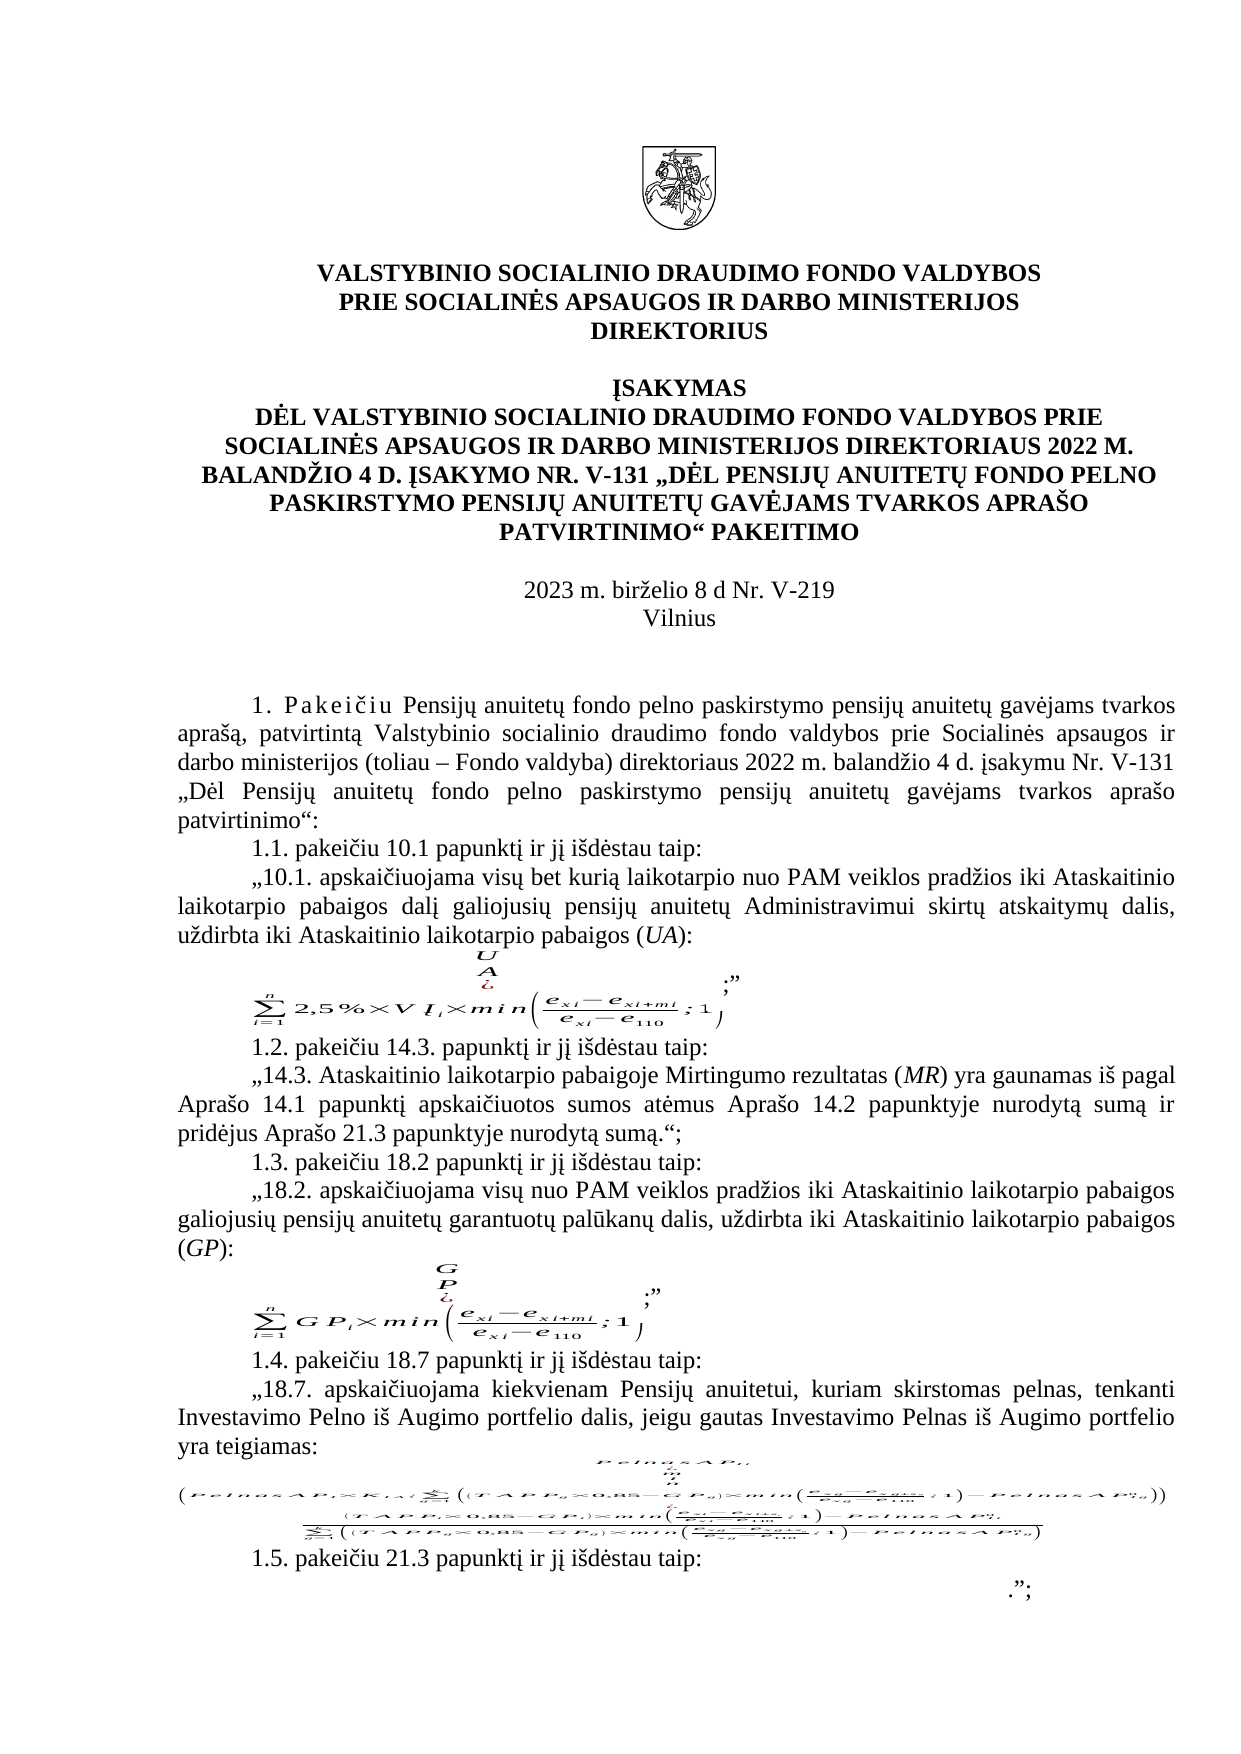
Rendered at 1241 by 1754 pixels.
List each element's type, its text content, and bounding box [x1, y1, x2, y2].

text Vilnius [177, 603, 1181, 632]
text 1.5. pakeičiu 21.3 papunktį ir jį išdėstau taip: [177, 1543, 1176, 1572]
text 1.2. pakeičiu 14.3. papunktį ir jį išdėstau taip: [177, 1032, 1176, 1060]
text „18.2. apskaičiuojama visų nuo PAM veiklos pradžios iki Ataskaitinio laikotarpio pabaigos galiojusių pensijų anuitetų garantuotų palūkanų dalis, uždirbta iki Ataskaitinio laikotarpio pabaigos (GP): [177, 1175, 1176, 1262]
text „10.1. apskaičiuojama visų bet kurią laikotarpio nuo PAM veiklos pradžios iki Ataskaitinio laikotarpio pabaigos dalį galiojusių pensijų anuitetų Administravimui skirtų atskaitymų dalis, uždirbta iki Ataskaitinio laikotarpio pabaigos (UA): [177, 862, 1176, 948]
text „18.7. apskaičiuojama kiekvienam Pensijų anuitetui, kuriam skirstomas pelnas, tenkanti Investavimo Pelno iš Augimo portfelio dalis, jeigu gautas Investavimo Pelnas iš Augimo portfelio yra teigiamas: [177, 1374, 1176, 1460]
text ;” [643, 1282, 700, 1311]
text .”; [1007, 1574, 1064, 1603]
text 1.1. pakeičiu 10.1 papunktį ir jį išdėstau taip: [177, 833, 1176, 862]
text DIREKTORIUS [177, 316, 1181, 345]
text 2023 m. birželio 8 d Nr. V-219 [177, 575, 1181, 603]
text 1. Pakeičiu Pensijų anuitetų fondo pelno paskirstymo pensijų anuitetų gavėjams tvarkos aprašą, patvirtintą Valstybinio socialinio draudimo fondo valdybos prie Socialinės apsaugos ir darbo ministerijos (toliau – Fondo valdyba) direktoriaus 2022 m. balandžio 4 d. įsakymu Nr. V-131 „Dėl Pensijų anuitetų fondo pelno paskirstymo pensijų anuitetų gavėjams tvarkos aprašo patvirtinimo“: [177, 690, 1176, 833]
text „14.3. Ataskaitinio laikotarpio pabaigoje Mirtingumo rezultatas (MR) yra gaunamas iš pagal Aprašo 14.1 papunktį apskaičiuotos sumos atėmus Aprašo 14.2 papunktyje nurodytą sumą ir pridėjus Aprašo 21.3 papunktyje nurodytą sumą.“; [177, 1060, 1176, 1147]
text PRIE SOCIALINĖS APSAUGOS IR DARBO MINISTERIJOS [177, 287, 1181, 316]
text „18.2. apskaičiuojama visų nuo PAM veiklos pradžios iki Ataskaitinio laikotarpio pabaigos galiojusių pensijų anuitetų garantuotų palūkanų dalis, uždirbta iki Ataskaitinio laikotarpio pabaigos (GP): [628, 1275, 715, 1322]
text DĖL VALSTYBINIO SOCIALINIO DRAUDIMO FONDO VALDYBOS PRIE SOCIALINĖS APSAUGOS IR DARBO MINISTERIJOS DIREKTORIAUS 2022 M. BALANDŽIO 4 D. ĮSAKYMO NR. V-131 „DĖL PENSIJŲ ANUITETŲ FONDO PELNO PASKIRSTYMO PENSIJŲ ANUITETŲ GAVĖJAMS TVARKOS APRAŠO PATVIRTINIMO“ PAKEITIMO [177, 402, 1181, 546]
text 1.4. pakeičiu 18.7 papunktį ir jį išdėstau taip: [177, 1345, 1176, 1374]
text ĮSAKYMAS [177, 373, 1181, 402]
text ;” [722, 969, 779, 998]
text 1.3. pakeičiu 18.2 papunktį ir jį išdėstau taip: [177, 1147, 1176, 1175]
text VALSTYBINIO SOCIALINIO DRAUDIMO FONDO VALDYBOS [177, 258, 1181, 287]
